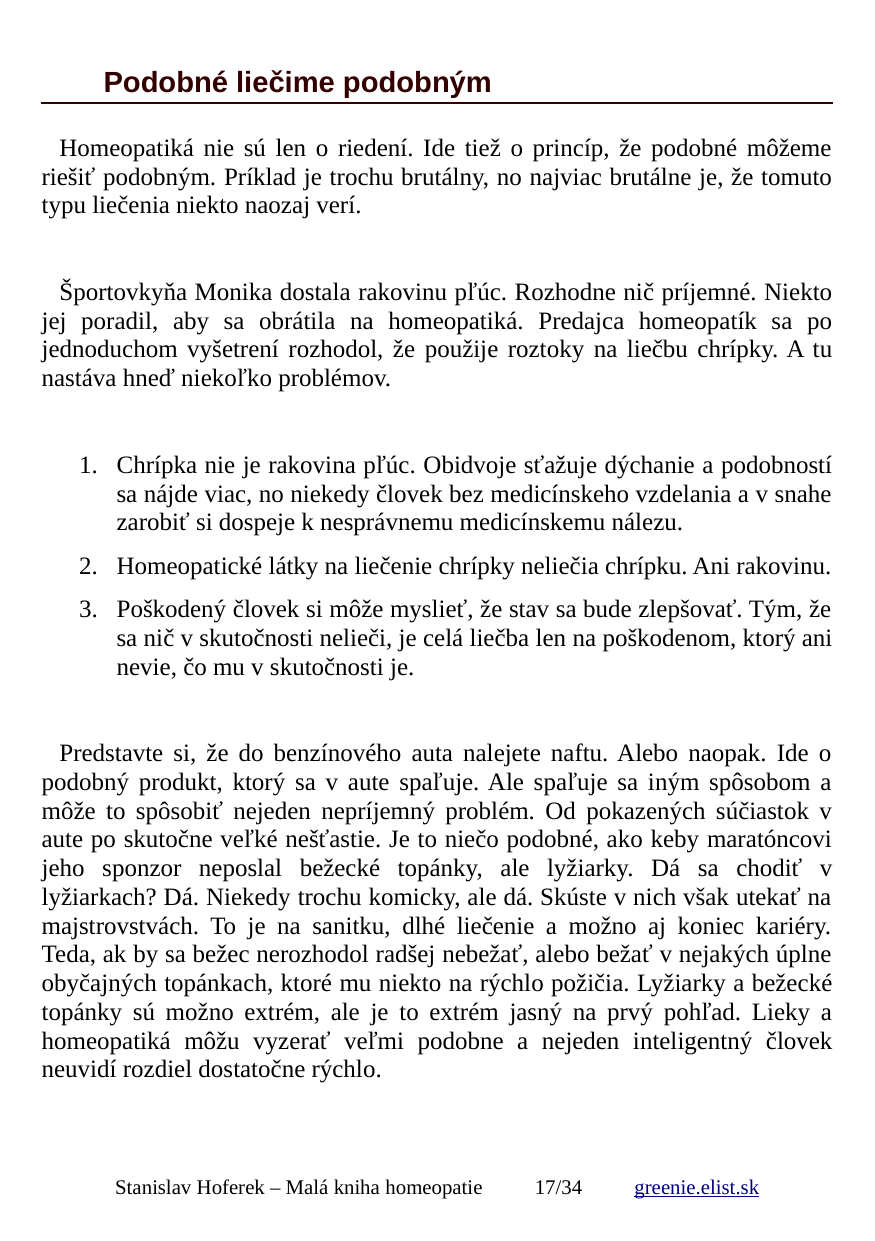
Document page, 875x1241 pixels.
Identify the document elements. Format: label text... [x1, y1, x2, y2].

text Homeopatiká nie sú len o riedení. Ide tiež o princíp, že podobné môžeme riešiť podobným. Príklad je trochu brutálny, no najviac brutálne je, že tomuto typu liečenia niekto naozaj verí. [41, 133, 833, 219]
list Homeopatické látky na liečenie chrípky neliečia chrípku. Ani rakovinu. [79, 551, 833, 579]
subtitle Podobné liečime podobným [41, 62, 833, 102]
text Predstavte si, že do benzínového auta nalejete naftu. Alebo naopak. Ide o podobný produkt, ktorý sa v aute spaľuje. Ale spaľuje sa iným spôsobom a môže to spôsobiť nejeden nepríjemný problém. Od pokazených súčiastok v aute po skutočne veľké nešťastie. Je to niečo podobné, ako keby maratóncovi jeho sponzor neposlal bežecké topánky, ale lyžiarky. Dá sa chodiť v lyžiarkach? Dá. Niekedy trochu komicky, ale dá. Skúste v nich však utekať na majstrovstvách. To je na sanitku, dlhé liečenie a možno aj koniec kariéry. Teda, ak by sa bežec nerozhodol radšej nebežať, alebo bežať v nejakých úplne obyčajných topánkach, ktoré mu niekto na rýchlo požičia. Lyžiarky a bežecké topánky sú možno extrém, ale je to extrém jasný na prvý pohľad. Lieky a homeopatiká môžu vyzerať veľmi podobne a nejeden inteligentný človek neuvidí rozdiel dostatočne rýchlo. [41, 738, 833, 1083]
list Poškodený človek si môže myslieť, že stav sa bude zlepšovať. Tým, že sa nič v skutočnosti nelieči, je celá liečba len na poškodenom, ktorý ani nevie, čo mu v skutočnosti je. [79, 594, 833, 680]
list Chrípka nie je rakovina pľúc. Obidvoje sťažuje dýchanie a podobností sa nájde viac, no niekedy človek bez medicínskeho vzdelania a v snahe zarobiť si dospeje k nesprávnemu medicínskemu nálezu. [79, 450, 833, 536]
text Športovkyňa Monika dostala rakovinu pľúc. Rozhodne nič príjemné. Niekto jej poradil, aby sa obrátila na homeopatiká. Predajca homeopatík sa po jednoduchom vyšetrení rozhodol, že použije roztoky na liečbu chrípky. A tu nastáva hneď niekoľko problémov. [41, 277, 833, 392]
